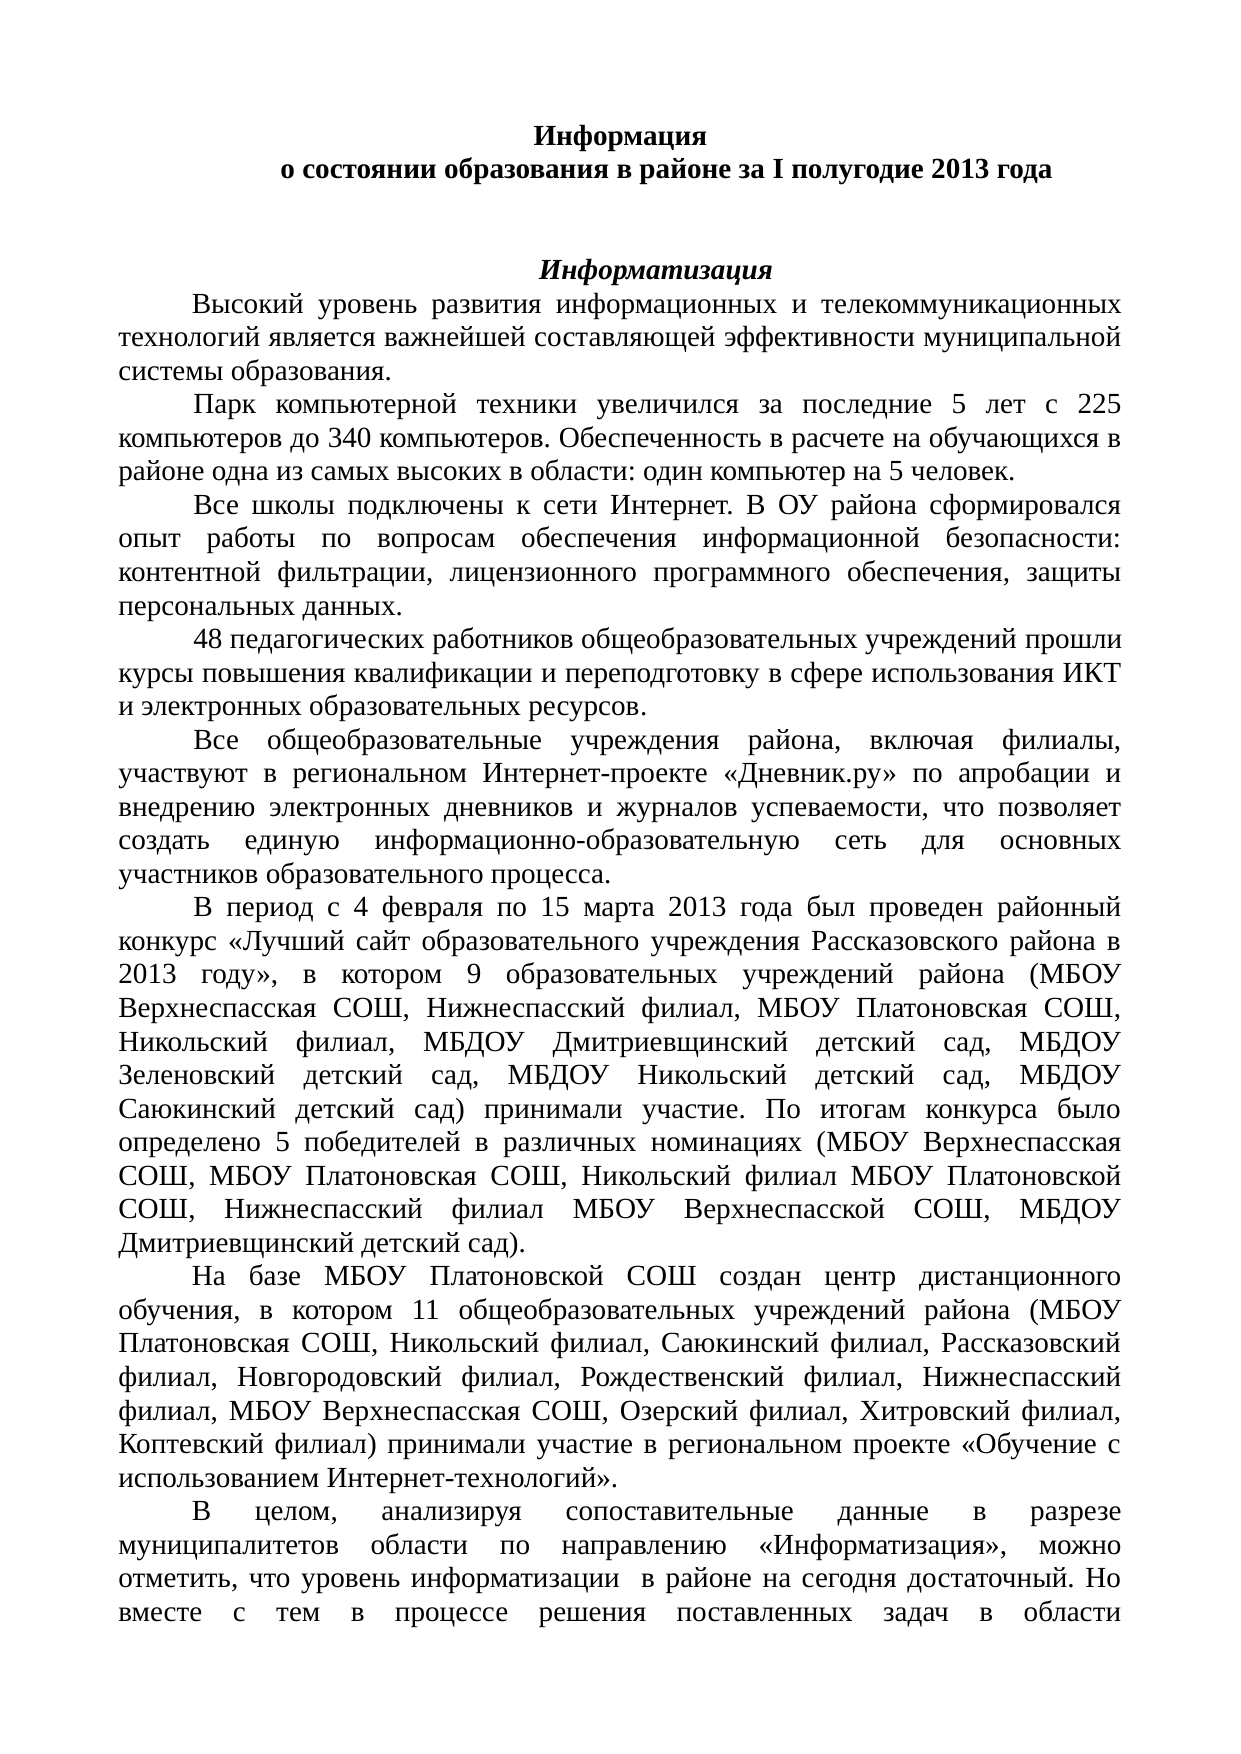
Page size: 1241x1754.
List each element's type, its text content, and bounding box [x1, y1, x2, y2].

text Информатизация [118, 252, 1122, 286]
text Все общеобразовательные учреждения района, включая филиалы, участвуют в региональном Интернет-проекте «Дневник.ру» по апробации и внедрению электронных дневников и журналов успеваемости, что позволяет создать единую информационно-образовательную сеть для основных участников образовательного процесса. [118, 722, 1122, 889]
text На базе МБОУ Платоновской СОШ создан центр дистанционного обучения, в котором 11 общеобразовательных учреждений района (МБОУ Платоновская СОШ, Никольский филиал, Саюкинский филиал, Рассказовский филиал, Новгородовский филиал, Рождественский филиал, Нижнеспасский филиал, МБОУ Верхнеспасская СОШ, Озерский филиал, Хитровский филиал, Коптевский филиал) принимали участие в региональном проекте «Обучение с использованием Интернет-технологий». [118, 1258, 1122, 1493]
text Высокий уровень развития информационных и телекоммуникационных технологий является важнейшей составляющей эффективности муниципальной системы образования. [118, 286, 1122, 386]
text Информация [118, 118, 1122, 152]
text Парк компьютерной техники увеличился за последние 5 лет с 225 компьютеров до 340 компьютеров. Обеспеченность в расчете на обучающихся в районе одна из самых высоких в области: один компьютер на 5 человек. [118, 386, 1122, 487]
text В целом, анализируя сопоставительные данные в разрезе муниципалитетов области по направлению «Информатизация», можно отметить, что уровень информатизации в районе на сегодня достаточный. Но вместе с тем в процессе решения поставленных задач в области [118, 1493, 1122, 1627]
text Все школы подключены к сети Интернет. В ОУ района сформировался опыт работы по вопросам обеспечения информационной безопасности: контентной фильтрации, лицензионного программного обеспечения, защиты персональных данных. [118, 487, 1122, 621]
text о состоянии образования в районе за I полугодие 2013 года [118, 152, 1122, 185]
text 48 педагогических работников общеобразовательных учреждений прошли курсы повышения квалификации и переподготовку в сфере использования ИКТ и электронных образовательных ресурсов. [118, 621, 1122, 722]
text В период с 4 февраля по 15 марта 2013 года был проведен районный конкурс «Лучший сайт образовательного учреждения Рассказовского района в 2013 году», в котором 9 образовательных учреждений района (МБОУ Верхнеспасская СОШ, Нижнеспасский филиал, МБОУ Платоновская СОШ, Никольский филиал, МБДОУ Дмитриевщинский детский сад, МБДОУ Зеленовский детский сад, МБДОУ Никольский детский сад, МБДОУ Саюкинский детский сад) принимали участие. По итогам конкурса было определено 5 победителей в различных номинациях (МБОУ Верхнеспасская СОШ, МБОУ Платоновская СОШ, Никольский филиал МБОУ Платоновской СОШ, Нижнеспасский филиал МБОУ Верхнеспасской СОШ, МБДОУ Дмитриевщинский детский сад). [118, 889, 1122, 1258]
